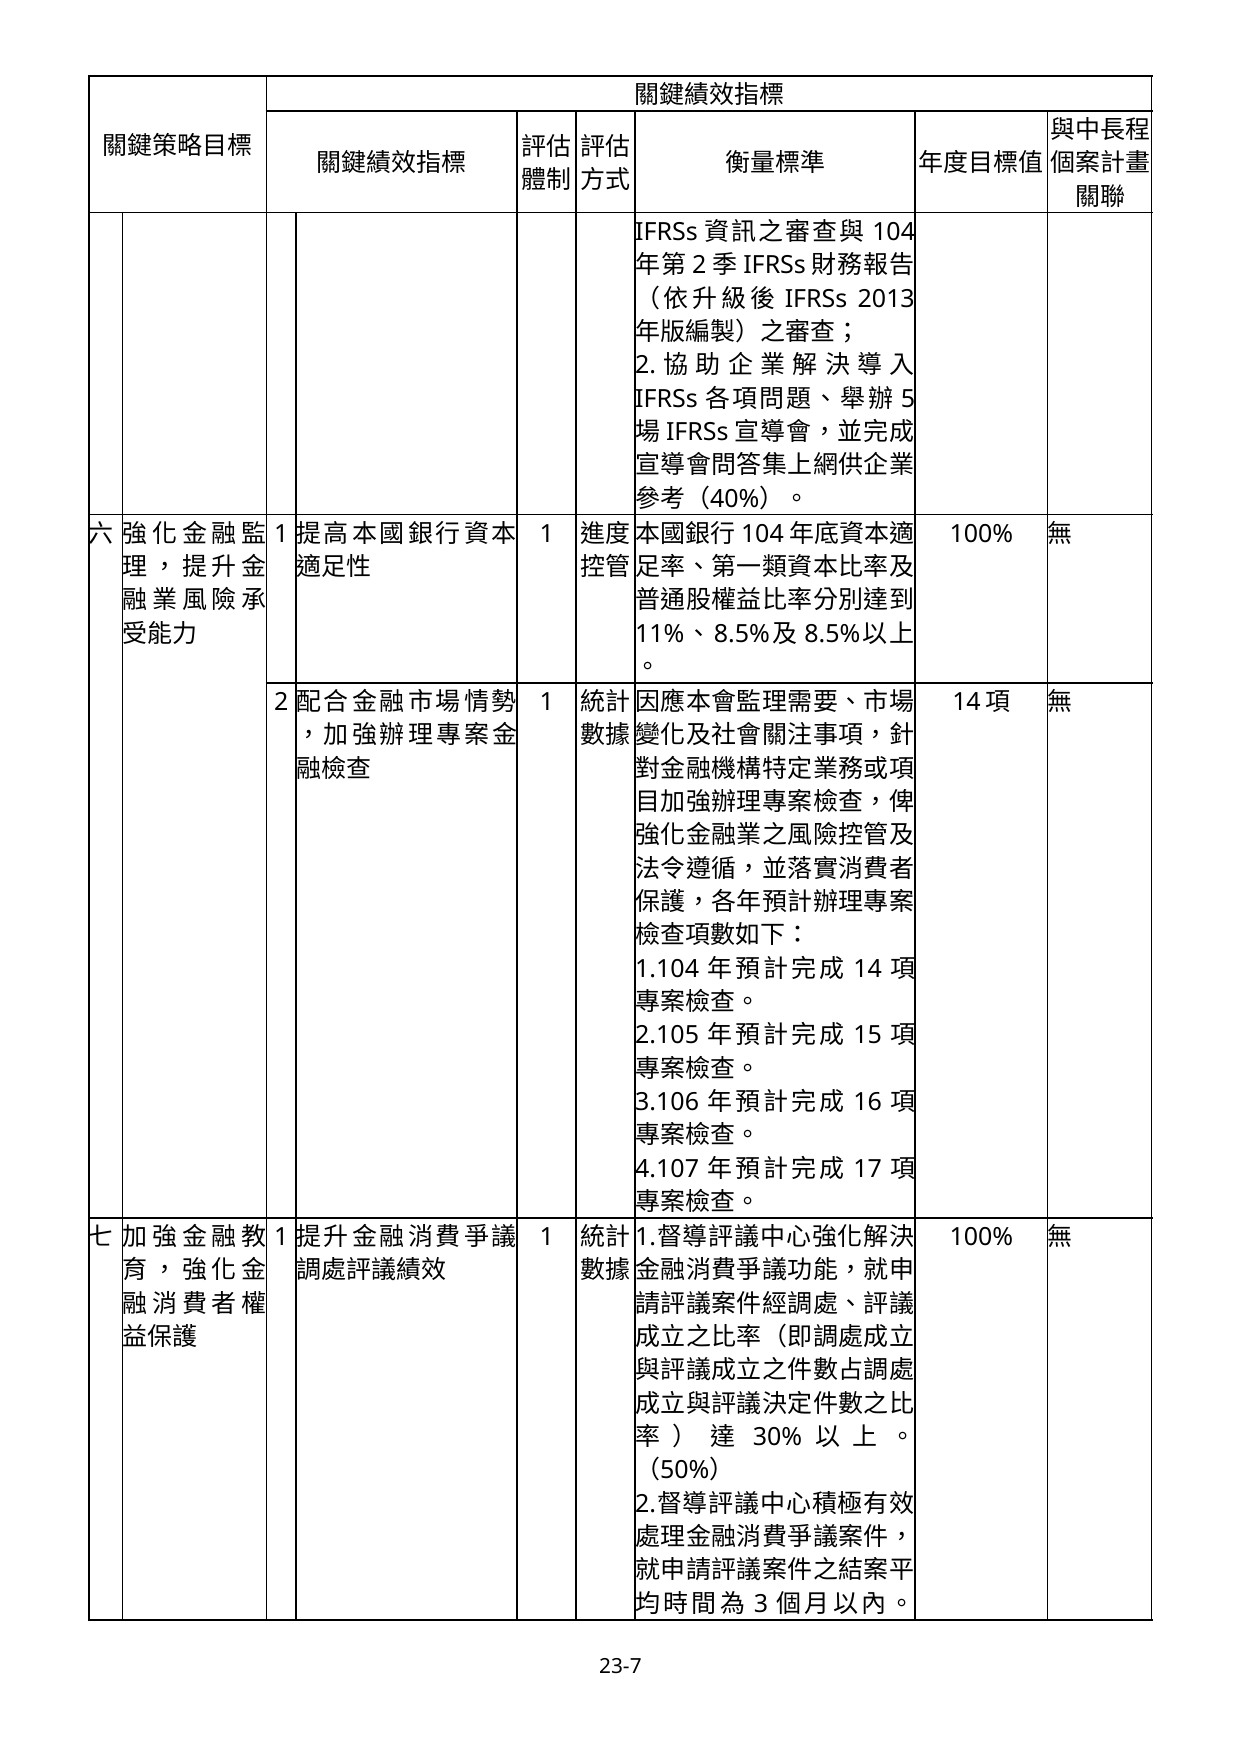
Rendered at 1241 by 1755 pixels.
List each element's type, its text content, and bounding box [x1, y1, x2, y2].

table_cell 2 [267, 684, 295, 1217]
table_cell 提升金融消費爭議調處評議績效 [297, 1219, 516, 1619]
table_cell [518, 213, 575, 514]
table_cell 提高本國銀行資本適足性 [297, 515, 516, 682]
table_cell [267, 213, 295, 514]
table_cell [90, 213, 122, 514]
table_cell 加強金融教育，強化金融消費者權益保護 [123, 1219, 266, 1619]
table_cell 年度目標值 [916, 112, 1047, 212]
table_header 關鍵績效指標 [267, 77, 1151, 110]
table_cell 衡量標準 [636, 112, 914, 212]
table_cell 強化金融監理，提升金融業風險承受能力 [123, 515, 266, 1217]
table_cell IFRSs資訊之審查與104年第2季IFRSs財務報告（依升級後IFRSs 2013年版編製）之審查； 2.協助企業解決導入IFRSs各項問題、舉辦5場IFRSs宣導會，並完成宣導會問答集上網供企業參考（40%）。 [636, 213, 914, 514]
table_cell 進度控管 [577, 515, 634, 682]
table_cell 關鍵績效指標 [267, 112, 516, 212]
table_cell 14項 [916, 684, 1047, 1217]
table_cell 1 [267, 1219, 295, 1619]
table_cell [577, 213, 634, 514]
table_cell 1.督導評議中心強化解決金融消費爭議功能，就申請評議案件經調處、評議成立之比率（即調處成立與評議成立之件數占調處成立與評議決定件數之比率）達30%以上。（50%） 2.督導評議中心積極有效處理金融消費爭議案件，就申請評議案件之結案平均時間為3個月以內。 [636, 1219, 914, 1619]
table_cell 配合金融市場情勢，加強辦理專案金融檢查 [297, 684, 516, 1217]
table_cell 無 [1048, 684, 1151, 1217]
table_cell 100% [916, 1219, 1047, 1619]
table_cell 無 [1048, 1219, 1151, 1619]
table_cell 1 [518, 515, 575, 682]
table_cell 1 [518, 684, 575, 1217]
table_cell 六 [90, 515, 122, 1217]
table_header 關鍵策略目標 [90, 77, 266, 212]
table_cell 統計數據 [577, 1219, 634, 1619]
table_cell [297, 213, 516, 514]
table_cell 七 [90, 1219, 122, 1619]
table_cell [916, 213, 1047, 514]
table_cell [123, 213, 266, 514]
table_cell 與中長程個案計畫關聯 [1048, 112, 1151, 212]
table_cell 本國銀行104年底資本適足率、第一類資本比率及普通股權益比率分別達到11%、8.5%及8.5%以上。 [636, 515, 914, 682]
table_cell 無 [1048, 515, 1151, 682]
table_cell 100% [916, 515, 1047, 682]
table_cell 統計數據 [577, 684, 634, 1217]
table_cell 因應本會監理需要、市場變化及社會關注事項，針對金融機構特定業務或項目加強辦理專案檢查，俾強化金融業之風險控管及法令遵循，並落實消費者保護，各年預計辦理專案檢查項數如下： 1.104年預計完成14項專案檢查。 2.105年預計完成15項專案檢查。 3.106年預計完成16項專案檢查。 4.107年預計完成17項專案檢查。 [636, 684, 914, 1217]
table_cell 1 [267, 515, 295, 682]
table_cell 評估 體制 [518, 112, 575, 212]
table_cell 1 [518, 1219, 575, 1619]
table_cell 評估 方式 [577, 112, 634, 212]
table_cell [1048, 213, 1151, 514]
